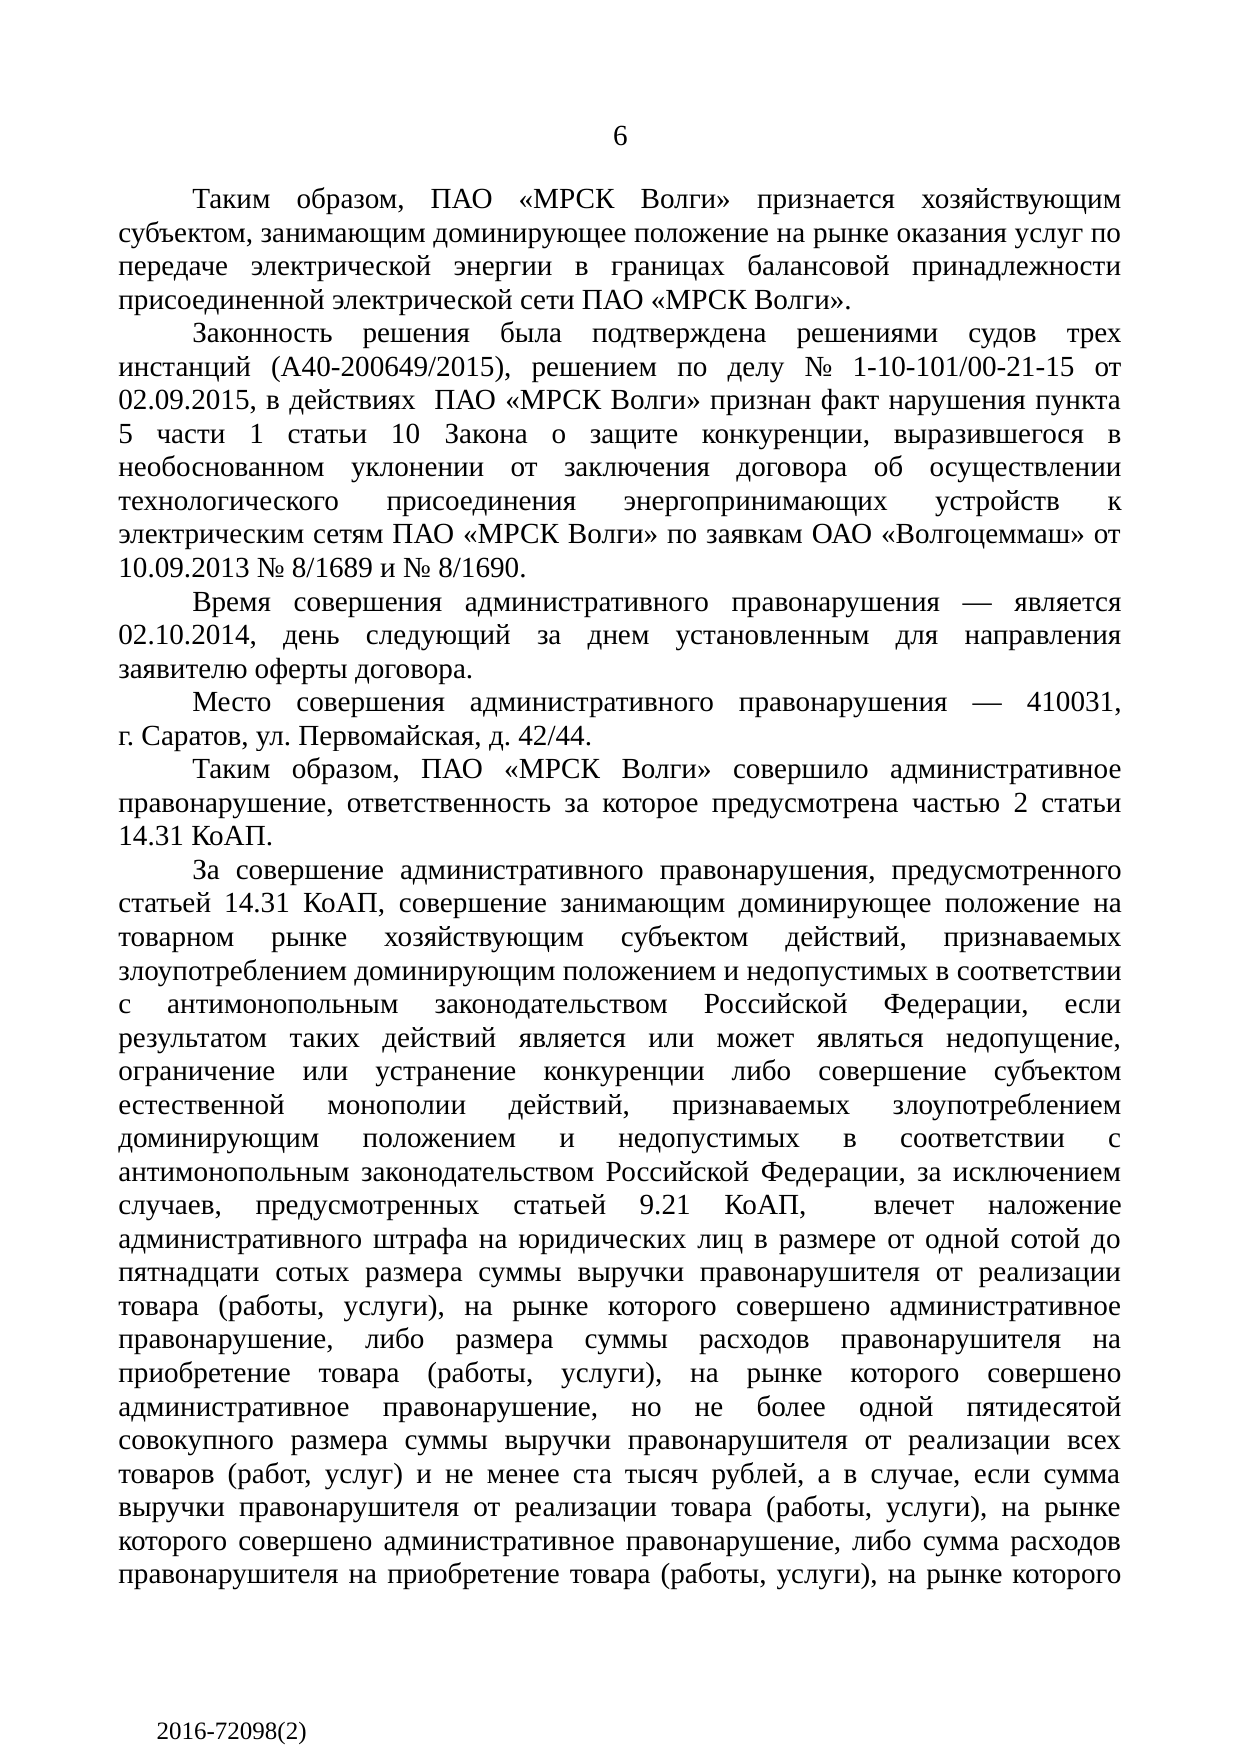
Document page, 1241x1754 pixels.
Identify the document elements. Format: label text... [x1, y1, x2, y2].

text Место совершения административного правонарушения — 410031, г. Саратов, ул. Первомайская, д. 42/44. [118, 684, 1122, 751]
text Таким образом, ПАО «МРСК Волги» признается хозяйствующим субъектом, занимающим доминирующее положение на рынке оказания услуг по передаче электрической энергии в границах балансовой принадлежности присоединенной электрической сети ПАО «МРСК Волги». [118, 181, 1122, 315]
text Законность решения была подтверждена решениями судов трех инстанций (А40-200649/2015), решением по делу № 1-10-101/00-21-15 от 02.09.2015, в действиях ПАО «МРСК Волги» признан факт нарушения пункта 5 части 1 статьи 10 Закона о защите конкуренции, выразившегося в необоснованном уклонении от заключения договора об осуществлении технологического присоединения энергопринимающих устройств к электрическим сетям ПАО «МРСК Волги» по заявкам ОАО «Волгоцеммаш» от 10.09.2013 № 8/1689 и № 8/1690. [118, 315, 1122, 584]
text Таким образом, ПАО «МРСК Волги» совершило административное правонарушение, ответственность за которое предусмотрена частью 2 статьи 14.31 КоАП. [118, 751, 1122, 852]
text Время совершения административного правонарушения — является 02.10.2014, день следующий за днем установленным для направления заявителю оферты договора. [118, 584, 1122, 684]
text За совершение административного правонарушения, предусмотренного статьей 14.31 КоАП, совершение занимающим доминирующее положение на товарном рынке хозяйствующим субъектом действий, признаваемых злоупотреблением доминирующим положением и недопустимых в соответствии с антимонопольным законодательством Российской Федерации, если результатом таких действий является или может являться недопущение, ограничение или устранение конкуренции либо совершение субъектом естественной монополии действий, признаваемых злоупотреблением доминирующим положением и недопустимых в соответствии с антимонопольным законодательством Российской Федерации, за исключением случаев, предусмотренных статьей 9.21 КоАП, влечет наложение административного штрафа на юридических лиц в размере от одной сотой до пятнадцати сотых размера суммы выручки правонарушителя от реализации товара (работы, услуги), на рынке которого совершено административное правонарушение, либо размера суммы расходов правонарушителя на приобретение товара (работы, услуги), на рынке которого совершено административное правонарушение, но не более одной пятидесятой совокупного размера суммы выручки правонарушителя от реализации всех товаров (работ, услуг) и не менее ста тысяч рублей, а в случае, если сумма выручки правонарушителя от реализации товара (работы, услуги), на рынке которого совершено административное правонарушение, либо сумма расходов правонарушителя на приобретение товара (работы, услуги), на рынке которого [118, 852, 1122, 1590]
